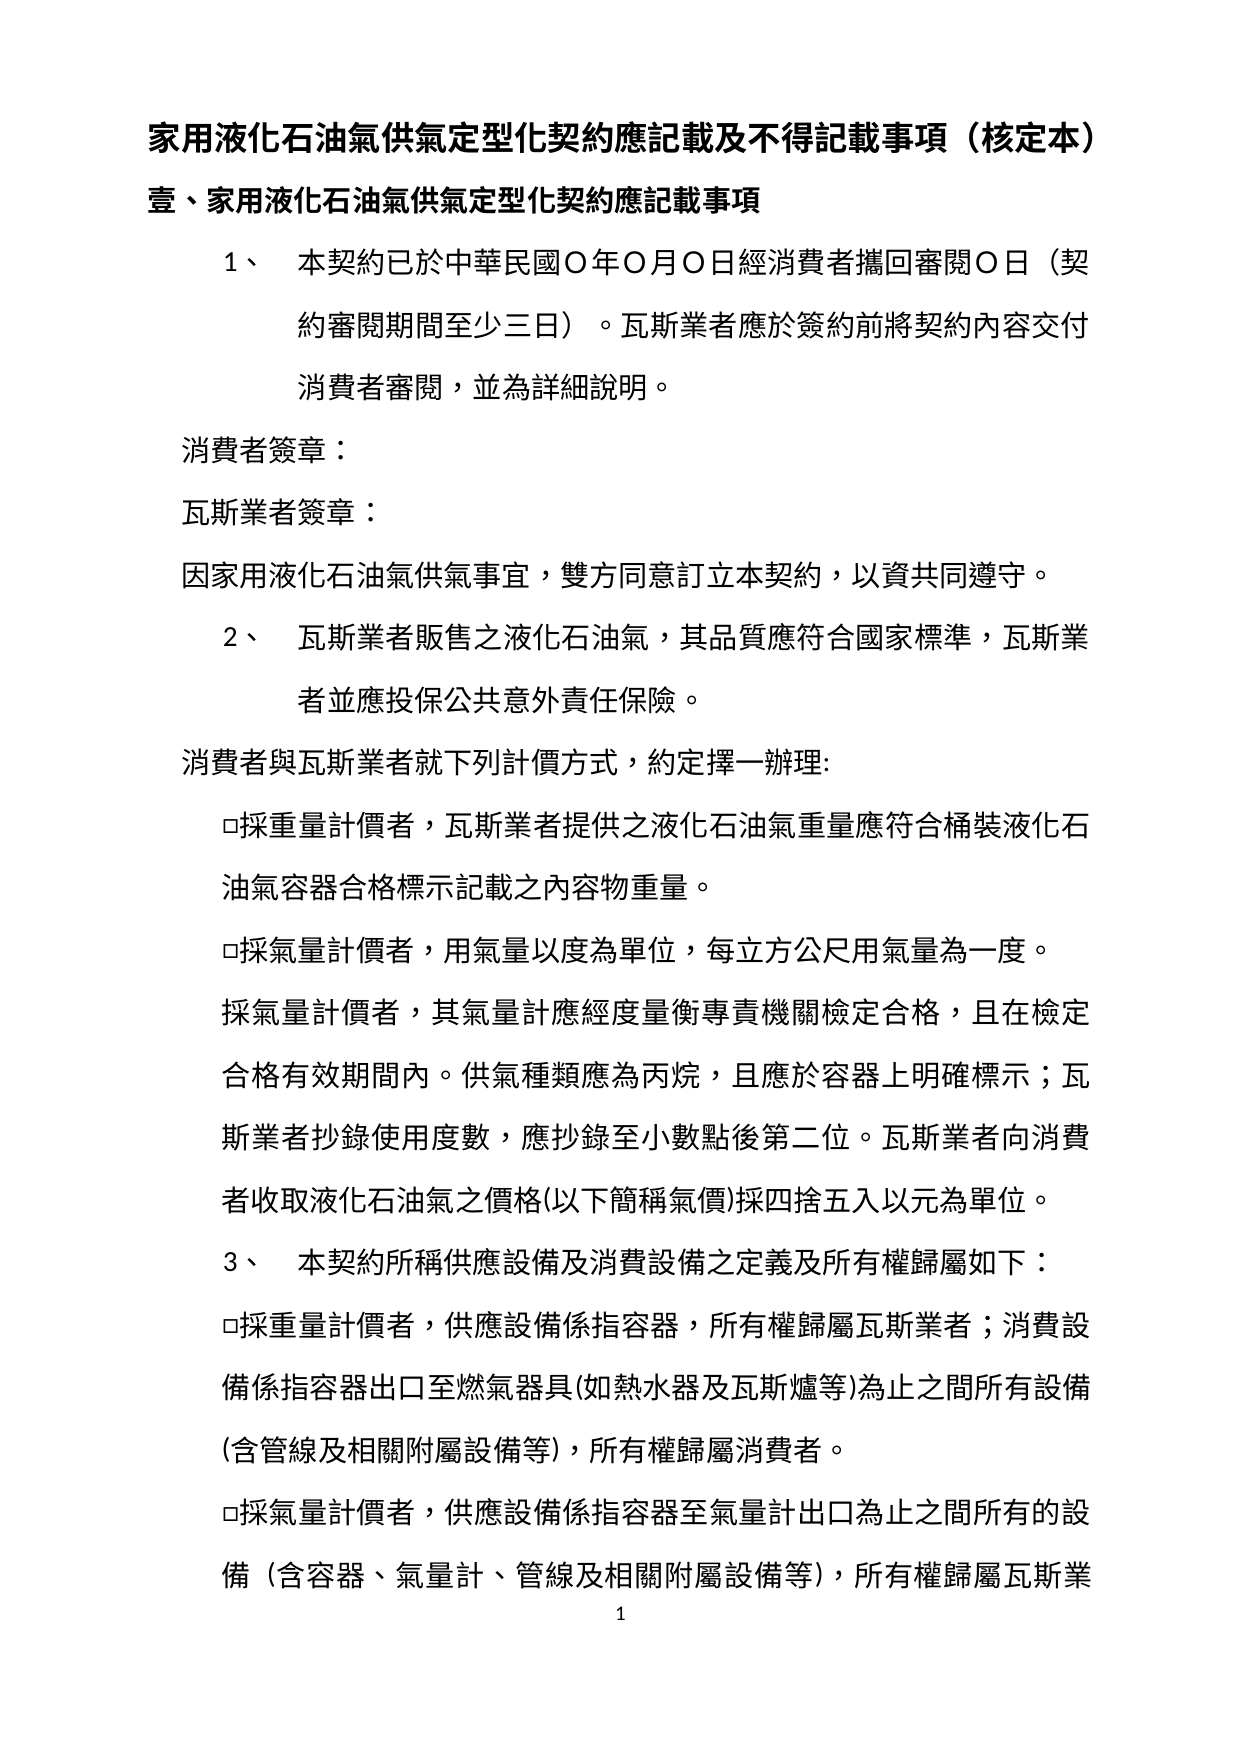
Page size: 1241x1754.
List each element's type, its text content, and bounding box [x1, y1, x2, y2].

text 家用液化石油氣供氣定型化契約應記載及不得記載事項（核定本） [148, 94, 1127, 157]
text 瓦斯業者簽章： [148, 469, 1092, 532]
list 瓦斯業者販售之液化石油氣，其品質應符合國家標準，瓦斯業者並應投保公共意外責任保險。 [223, 594, 1092, 719]
text □採重量計價者，供應設備係指容器，所有權歸屬瓦斯業者；消費設備係指容器出口至燃氣器具(如熱水器及瓦斯爐等)為止之間所有設備(含管線及相關附屬設備等)，所有權歸屬消費者。 [221, 1282, 1092, 1469]
list 本契約所稱供應設備及消費設備之定義及所有權歸屬如下： [223, 1219, 1092, 1282]
text □採重量計價者，瓦斯業者提供之液化石油氣重量應符合桶裝液化石油氣容器合格標示記載之內容物重量。 [221, 782, 1092, 907]
text □採氣量計價者，用氣量以度為單位，每立方公尺用氣量為一度。 [221, 907, 1092, 969]
text 因家用液化石油氣供氣事宜，雙方同意訂立本契約，以資共同遵守。 [148, 532, 1092, 594]
text 消費者簽章： [148, 407, 1092, 469]
list 本契約已於中華民國Ｏ年Ｏ月Ｏ日經消費者攜回審閱Ｏ日（契約審閱期間至少三日）。瓦斯業者應於簽約前將契約內容交付消費者審閱，並為詳細說明。 [223, 219, 1092, 407]
text 採氣量計價者，其氣量計應經度量衡專責機關檢定合格，且在檢定合格有效期間內。供氣種類應為丙烷，且應於容器上明確標示；瓦斯業者抄錄使用度數，應抄錄至小數點後第二位。瓦斯業者向消費者收取液化石油氣之價格(以下簡稱氣價)採四捨五入以元為單位。 [221, 969, 1092, 1219]
text □採氣量計價者，供應設備係指容器至氣量計出口為止之間所有的設備 (含容器、氣量計、管線及相關附屬設備等)，所有權歸屬瓦斯業 [221, 1469, 1092, 1594]
text 消費者與瓦斯業者就下列計價方式，約定擇一辦理: [148, 719, 1092, 782]
text 壹、家用液化石油氣供氣定型化契約應記載事項 [148, 157, 1092, 219]
